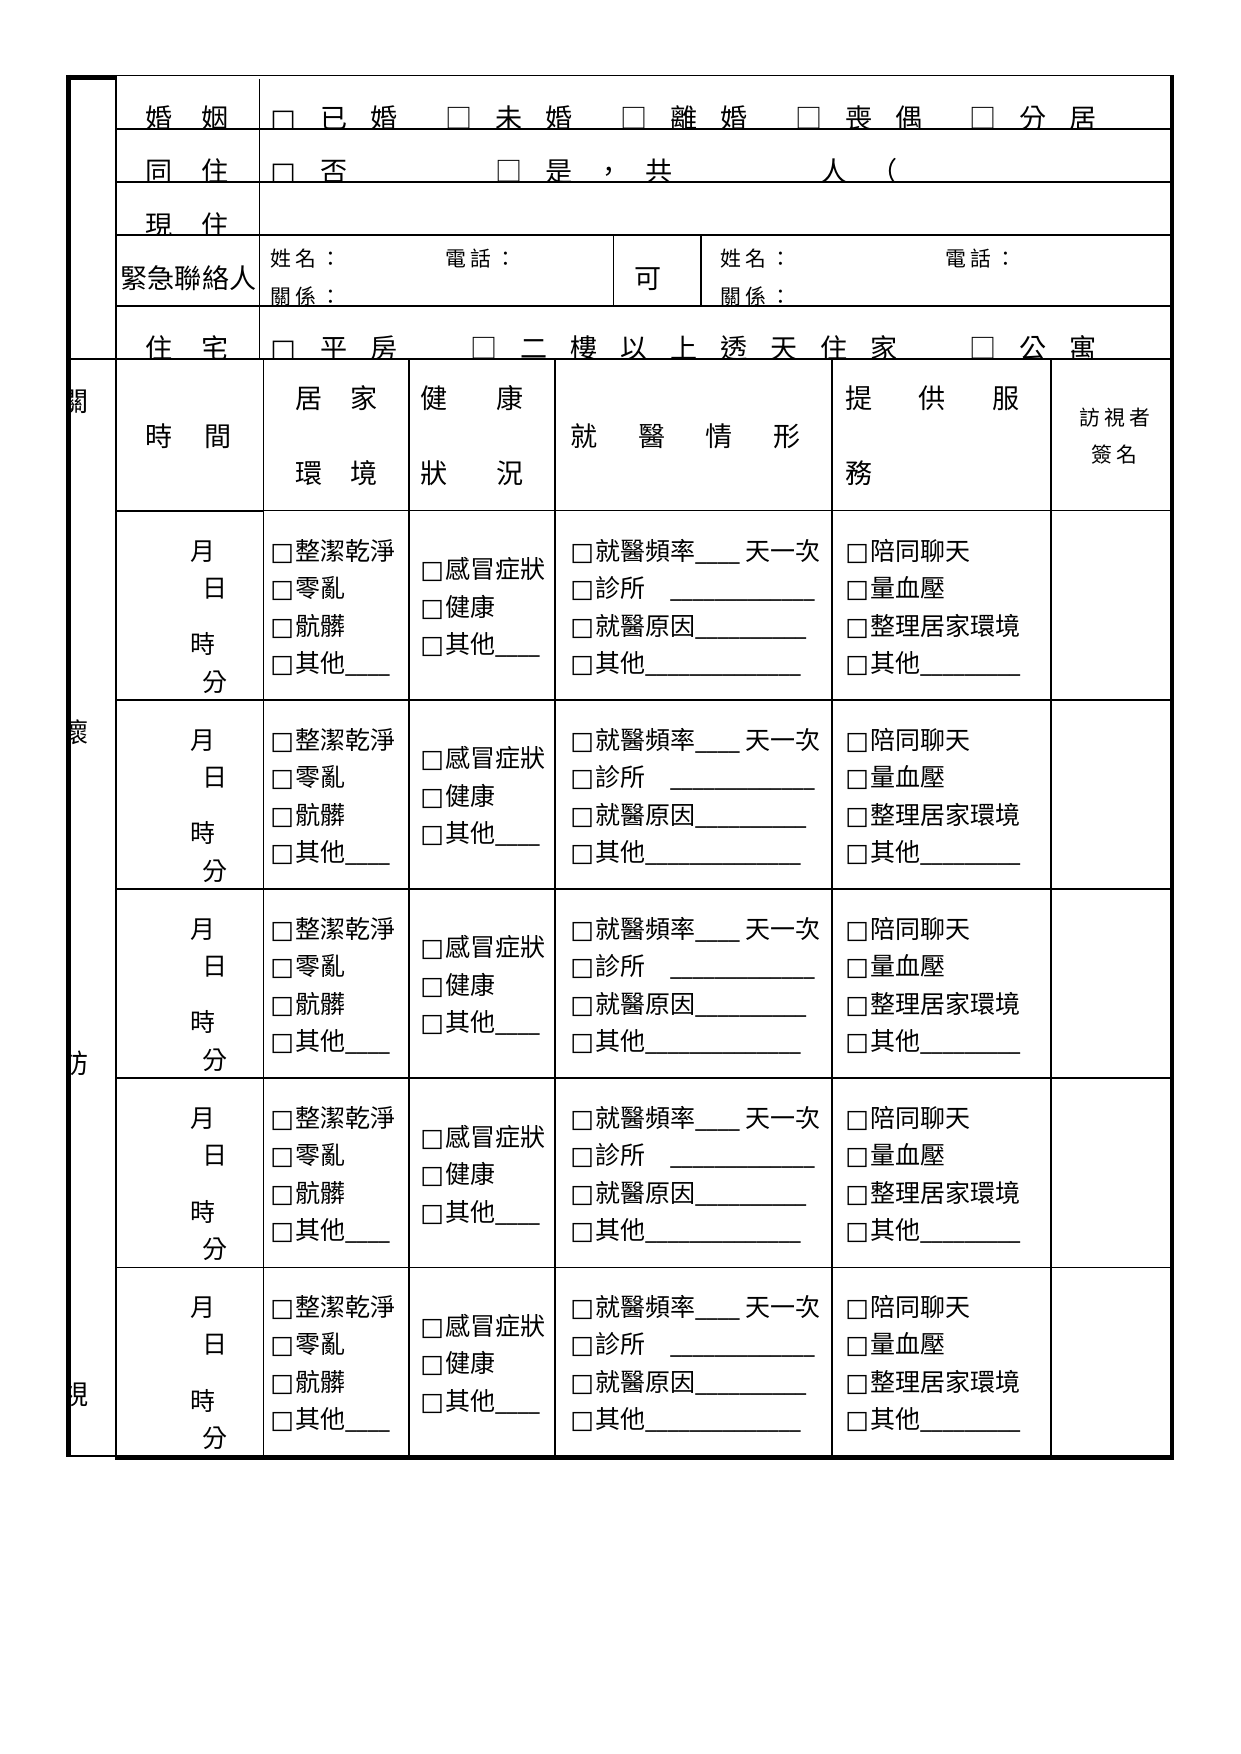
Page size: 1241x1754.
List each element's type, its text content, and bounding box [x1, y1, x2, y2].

table_cell [1052, 890, 1170, 1077]
table_cell 婚姻狀況 [214, 108, 224, 124]
table_cell 電話： [936, 236, 1170, 305]
table_cell 月 日 時 分 [117, 1079, 263, 1266]
table_cell □陪同聊天 □量血壓 □整理居家環境 □其他_________ [833, 890, 1050, 1077]
table_cell 月 日 時 分 [117, 701, 263, 888]
table_cell 關懷訪視 [71, 360, 115, 1455]
table_cell □整潔乾淨 □零亂 □骯髒 □其他____ [264, 1268, 408, 1455]
table_cell 住宅情形 [117, 307, 259, 358]
table_cell □已婚 □未婚 □離婚 □喪偶 □分居 □其他 [260, 76, 1170, 128]
table_cell 訪視者簽名 [1052, 360, 1170, 509]
table_cell □整潔乾淨 □零亂 □骯髒 □其他____ [264, 511, 408, 699]
table_cell 同住者 [149, 162, 168, 181]
table_cell □就醫頻率____天一次 □診所 _____________ □就醫原因__________ □其他______________ [556, 511, 831, 699]
table_cell 現住地址 [117, 183, 259, 234]
table_cell □陪同聊天 □量血壓 □整理居家環境 □其他_________ [833, 1079, 1050, 1266]
table_cell 月 日 時 分 [117, 512, 263, 699]
table_cell [260, 183, 1170, 234]
table_cell [1052, 511, 1170, 699]
table_cell □整潔乾淨 □零亂 □骯髒 □其他____ [264, 890, 408, 1077]
table_cell □否 □是，共 人（ ） [260, 130, 1170, 181]
table_cell 姓名： 關係： [702, 236, 936, 305]
table_cell 電話： [436, 236, 613, 305]
table_cell □就醫頻率____天一次 □診所 _____________ □就醫原因__________ □其他______________ [556, 1079, 831, 1266]
table_cell □否 □是，共 人（ ） [499, 161, 518, 181]
table_cell [1052, 1268, 1170, 1455]
table_cell 婚姻狀況 [206, 113, 212, 128]
table_cell [1052, 701, 1170, 888]
table_cell 月 日 時 分 [117, 1268, 263, 1455]
table_cell □否 □是，共 人（ ） [274, 165, 292, 181]
table_cell 健康狀況 [410, 360, 554, 509]
table_cell 居家環境 [264, 360, 408, 509]
table_cell 同住者 [117, 130, 259, 181]
table_cell □陪同聊天 □量血壓 □整理居家環境 □其他_________ [833, 701, 1050, 888]
table_cell □就醫頻率____天一次 □診所 _____________ □就醫原因__________ □其他______________ [556, 701, 831, 888]
table_cell □平房 □二樓以上透天住家 □公寓 [260, 307, 1170, 358]
table_cell 可連絡之家屬 [614, 236, 700, 305]
table_cell □感冒症狀 □健康 □其他____ [410, 701, 554, 888]
table_cell □就醫頻率____天一次 □診所 _____________ □就醫原因__________ □其他______________ [556, 890, 831, 1077]
table_cell □感冒症狀 □健康 □其他____ [410, 511, 554, 699]
table_cell □整潔乾淨 □零亂 □骯髒 □其他____ [264, 1079, 408, 1266]
table_cell 婚姻狀況 [117, 76, 259, 128]
table_cell □就醫頻率____天一次 □診所 _____________ □就醫原因__________ □其他______________ [556, 1268, 831, 1455]
table_cell □感冒症狀 □健康 □其他____ [410, 1079, 554, 1266]
table_cell 姓名： 關係： [260, 236, 436, 305]
table_cell 緊急聯絡人 [117, 236, 259, 305]
table_cell □感冒症狀 □健康 □其他____ [410, 890, 554, 1077]
table_cell □陪同聊天 □量血壓 □整理居家環境 □其他_________ [833, 1268, 1050, 1455]
table_cell 提供服務 [833, 360, 1050, 509]
table_cell □感冒症狀 □健康 □其他____ [410, 1268, 554, 1455]
table_cell 就醫情形 [556, 360, 831, 509]
table_cell □陪同聊天 □量血壓 □整理居家環境 □其他_________ [833, 511, 1050, 699]
table_cell 婚姻狀況 [214, 119, 224, 127]
table_cell 時間 [117, 360, 263, 509]
table_cell □整潔乾淨 □零亂 □骯髒 □其他____ [264, 701, 408, 888]
table_cell [1052, 1079, 1170, 1266]
table_cell 月 日 時 分 [117, 890, 263, 1077]
